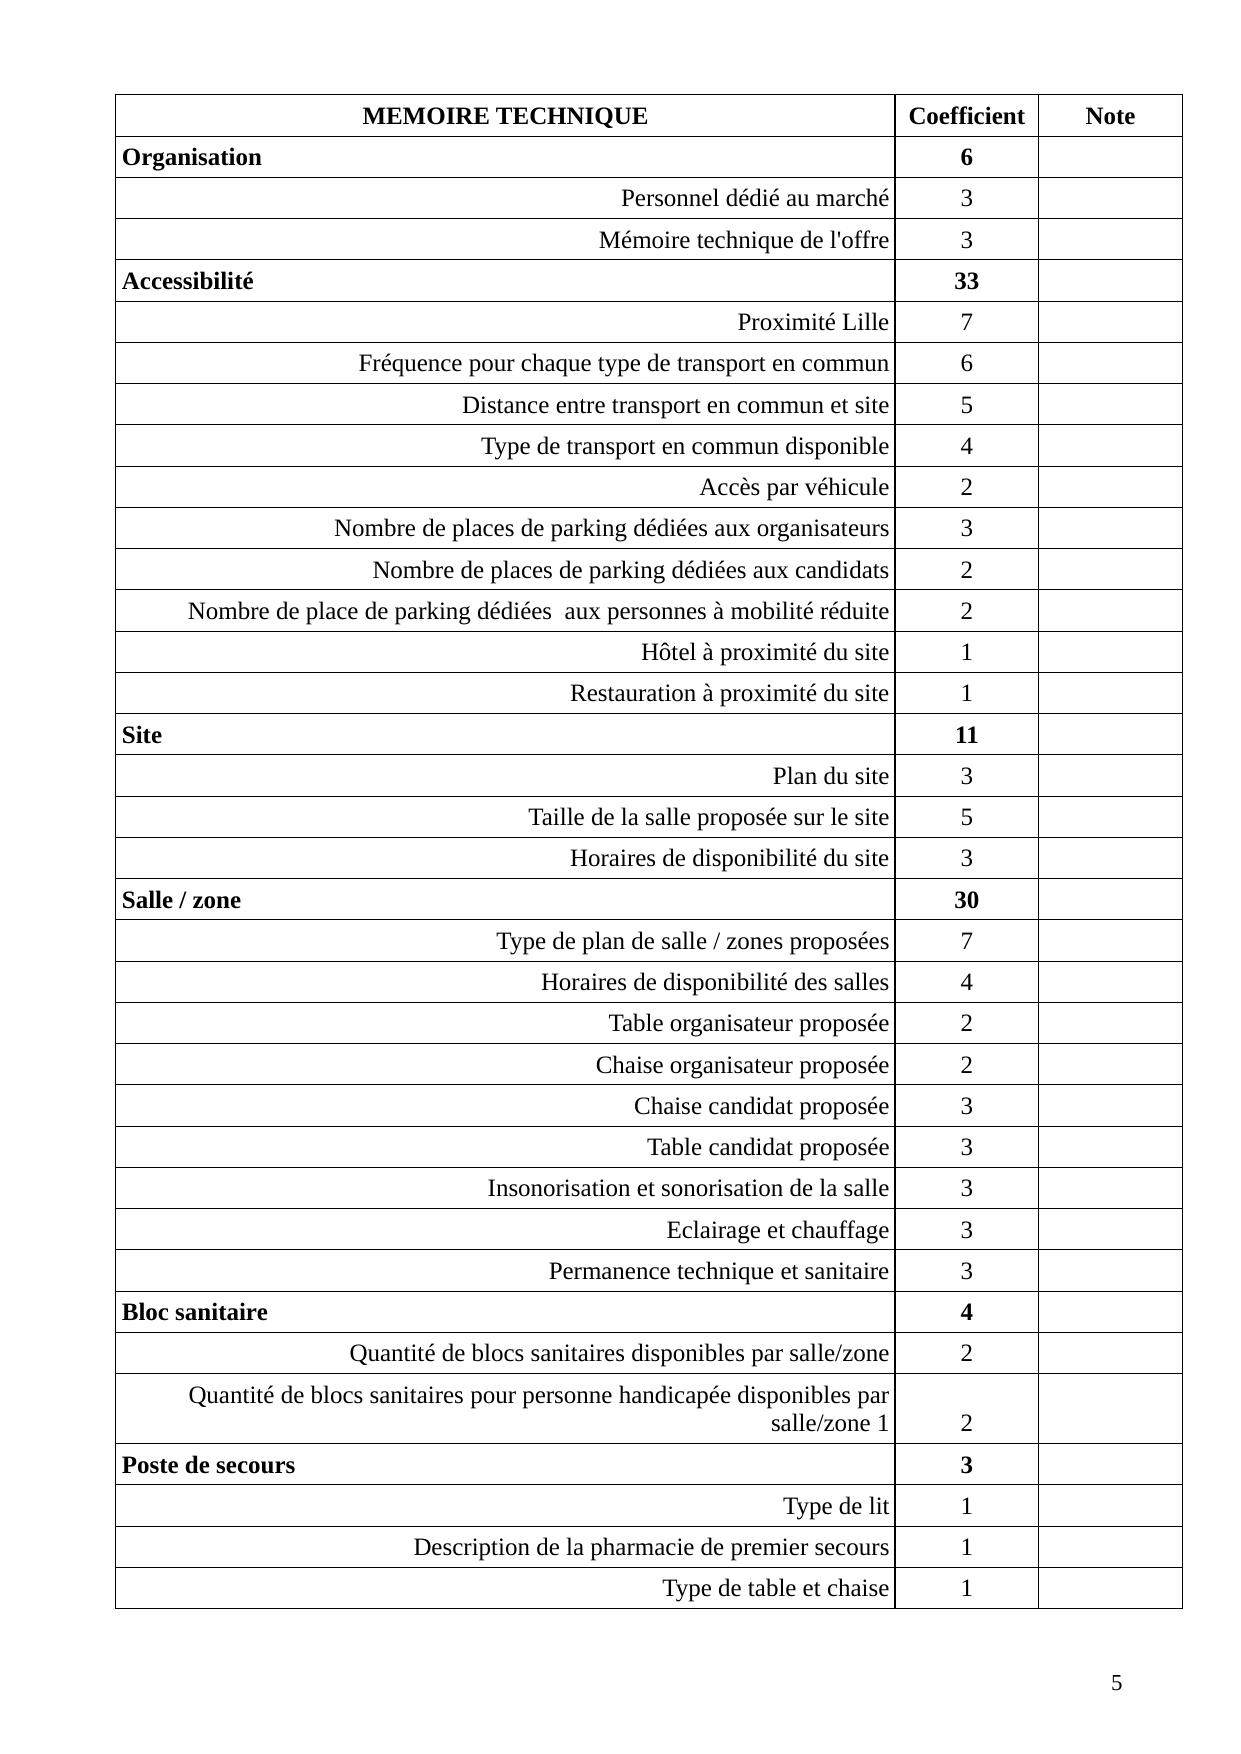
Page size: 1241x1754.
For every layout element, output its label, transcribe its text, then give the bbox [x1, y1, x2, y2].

table_cell [1039, 1209, 1182, 1249]
table_cell Table candidat proposée [116, 1127, 894, 1167]
table_cell [1039, 1485, 1182, 1526]
table_cell [1039, 1168, 1182, 1208]
table_cell Poste de secours [116, 1444, 894, 1484]
table_cell [1039, 219, 1182, 259]
table_cell Organisation [116, 137, 894, 177]
table_cell 4 [896, 425, 1038, 466]
table_cell 2 [896, 1333, 1038, 1373]
table_cell Salle / zone [116, 879, 894, 919]
table_cell Personnel dédié au marché [116, 178, 894, 218]
table_cell [1039, 467, 1182, 507]
table_cell [1039, 343, 1182, 383]
table_cell 2 [896, 467, 1038, 507]
table_cell Distance entre transport en commun et site [116, 384, 894, 424]
table_cell 11 [896, 714, 1038, 754]
table_cell 1 [896, 632, 1038, 672]
table_cell [1039, 1003, 1182, 1043]
table_cell Hôtel à proximité du site [116, 632, 894, 672]
table_cell Mémoire technique de l'offre [116, 219, 894, 259]
table_cell 33 [896, 260, 1038, 301]
table_cell Accessibilité [116, 260, 894, 301]
table_cell [1039, 714, 1182, 754]
table_cell 5 [896, 797, 1038, 837]
table_cell 4 [896, 1292, 1038, 1332]
table_cell [1039, 879, 1182, 919]
table_cell Eclairage et chauffage [116, 1209, 894, 1249]
table_cell [1039, 508, 1182, 548]
table_cell Permanence technique et sanitaire [116, 1250, 894, 1291]
table_cell Nombre de places de parking dédiées aux candidats [116, 549, 894, 589]
table_cell Type de plan de salle / zones proposées [116, 920, 894, 961]
table_cell 6 [896, 343, 1038, 383]
table_cell Quantité de blocs sanitaires pour personne handicapée disponibles par salle/zone 1 [116, 1374, 894, 1443]
table_cell Chaise organisateur proposée [116, 1044, 894, 1084]
table_cell 1 [896, 1485, 1038, 1526]
table_header Coefficient [896, 95, 1038, 136]
table_cell [1039, 1374, 1182, 1443]
table_cell [1039, 797, 1182, 837]
table_cell 2 [896, 590, 1038, 631]
table_cell Fréquence pour chaque type de transport en commun [116, 343, 894, 383]
table_cell [1039, 1127, 1182, 1167]
table_cell 7 [896, 302, 1038, 342]
table_cell 7 [896, 920, 1038, 961]
table_cell 3 [896, 838, 1038, 878]
table_cell Horaires de disponibilité du site [116, 838, 894, 878]
table_cell 4 [896, 962, 1038, 1002]
table_cell [1039, 920, 1182, 961]
table_cell 3 [896, 178, 1038, 218]
table_cell [1039, 178, 1182, 218]
table_cell Site [116, 714, 894, 754]
table_cell Quantité de blocs sanitaires disponibles par salle/zone [116, 1333, 894, 1373]
table_cell [1039, 1250, 1182, 1291]
table_cell 3 [896, 755, 1038, 796]
table_header Note [1039, 95, 1182, 136]
table_cell 3 [896, 1127, 1038, 1167]
table_cell [1039, 755, 1182, 796]
table_cell 3 [896, 508, 1038, 548]
table_cell Insonorisation et sonorisation de la salle [116, 1168, 894, 1208]
table_header MEMOIRE TECHNIQUE [116, 95, 894, 136]
table_cell [1039, 1444, 1182, 1484]
table_cell 30 [896, 879, 1038, 919]
table_cell [1039, 260, 1182, 301]
table_cell [1039, 425, 1182, 466]
table_cell 3 [896, 1168, 1038, 1208]
table_cell 5 [896, 384, 1038, 424]
table_cell 2 [896, 549, 1038, 589]
table_cell [1039, 838, 1182, 878]
table_cell [1039, 384, 1182, 424]
table_cell Chaise candidat proposée [116, 1085, 894, 1126]
table_cell Description de la pharmacie de premier secours [116, 1527, 894, 1567]
table_cell [1039, 632, 1182, 672]
table_cell Horaires de disponibilité des salles [116, 962, 894, 1002]
table_cell [1039, 302, 1182, 342]
table_cell [1039, 1527, 1182, 1567]
table_cell Type de transport en commun disponible [116, 425, 894, 466]
table_cell 1 [896, 1527, 1038, 1567]
table_cell Taille de la salle proposée sur le site [116, 797, 894, 837]
table_cell [1039, 962, 1182, 1002]
table_cell Proximité Lille [116, 302, 894, 342]
table_cell Plan du site [116, 755, 894, 796]
table_cell 3 [896, 1085, 1038, 1126]
table_cell Restauration à proximité du site [116, 673, 894, 713]
table_cell [1039, 673, 1182, 713]
table_cell Accès par véhicule [116, 467, 894, 507]
table_cell Table organisateur proposée [116, 1003, 894, 1043]
table_cell 3 [896, 1209, 1038, 1249]
table_cell 6 [896, 137, 1038, 177]
table_cell [1039, 1044, 1182, 1084]
table_cell 3 [896, 1250, 1038, 1291]
table_cell Nombre de place de parking dédiées aux personnes à mobilité réduite [116, 590, 894, 631]
table_cell Type de lit [116, 1485, 894, 1526]
table_cell Bloc sanitaire [116, 1292, 894, 1332]
table_cell [1039, 1085, 1182, 1126]
table_cell [1039, 1568, 1182, 1608]
table_cell [1039, 1333, 1182, 1373]
table_cell [1039, 137, 1182, 177]
table_cell [1039, 590, 1182, 631]
table_cell 2 [896, 1044, 1038, 1084]
table_cell 2 [896, 1374, 1038, 1443]
table_cell Nombre de places de parking dédiées aux organisateurs [116, 508, 894, 548]
table_cell 3 [896, 219, 1038, 259]
table_cell 2 [896, 1003, 1038, 1043]
table_cell [1039, 1292, 1182, 1332]
table_cell Type de table et chaise [116, 1568, 894, 1608]
table_cell 1 [896, 1568, 1038, 1608]
table_cell 3 [896, 1444, 1038, 1484]
table_cell [1039, 549, 1182, 589]
table_cell 1 [896, 673, 1038, 713]
